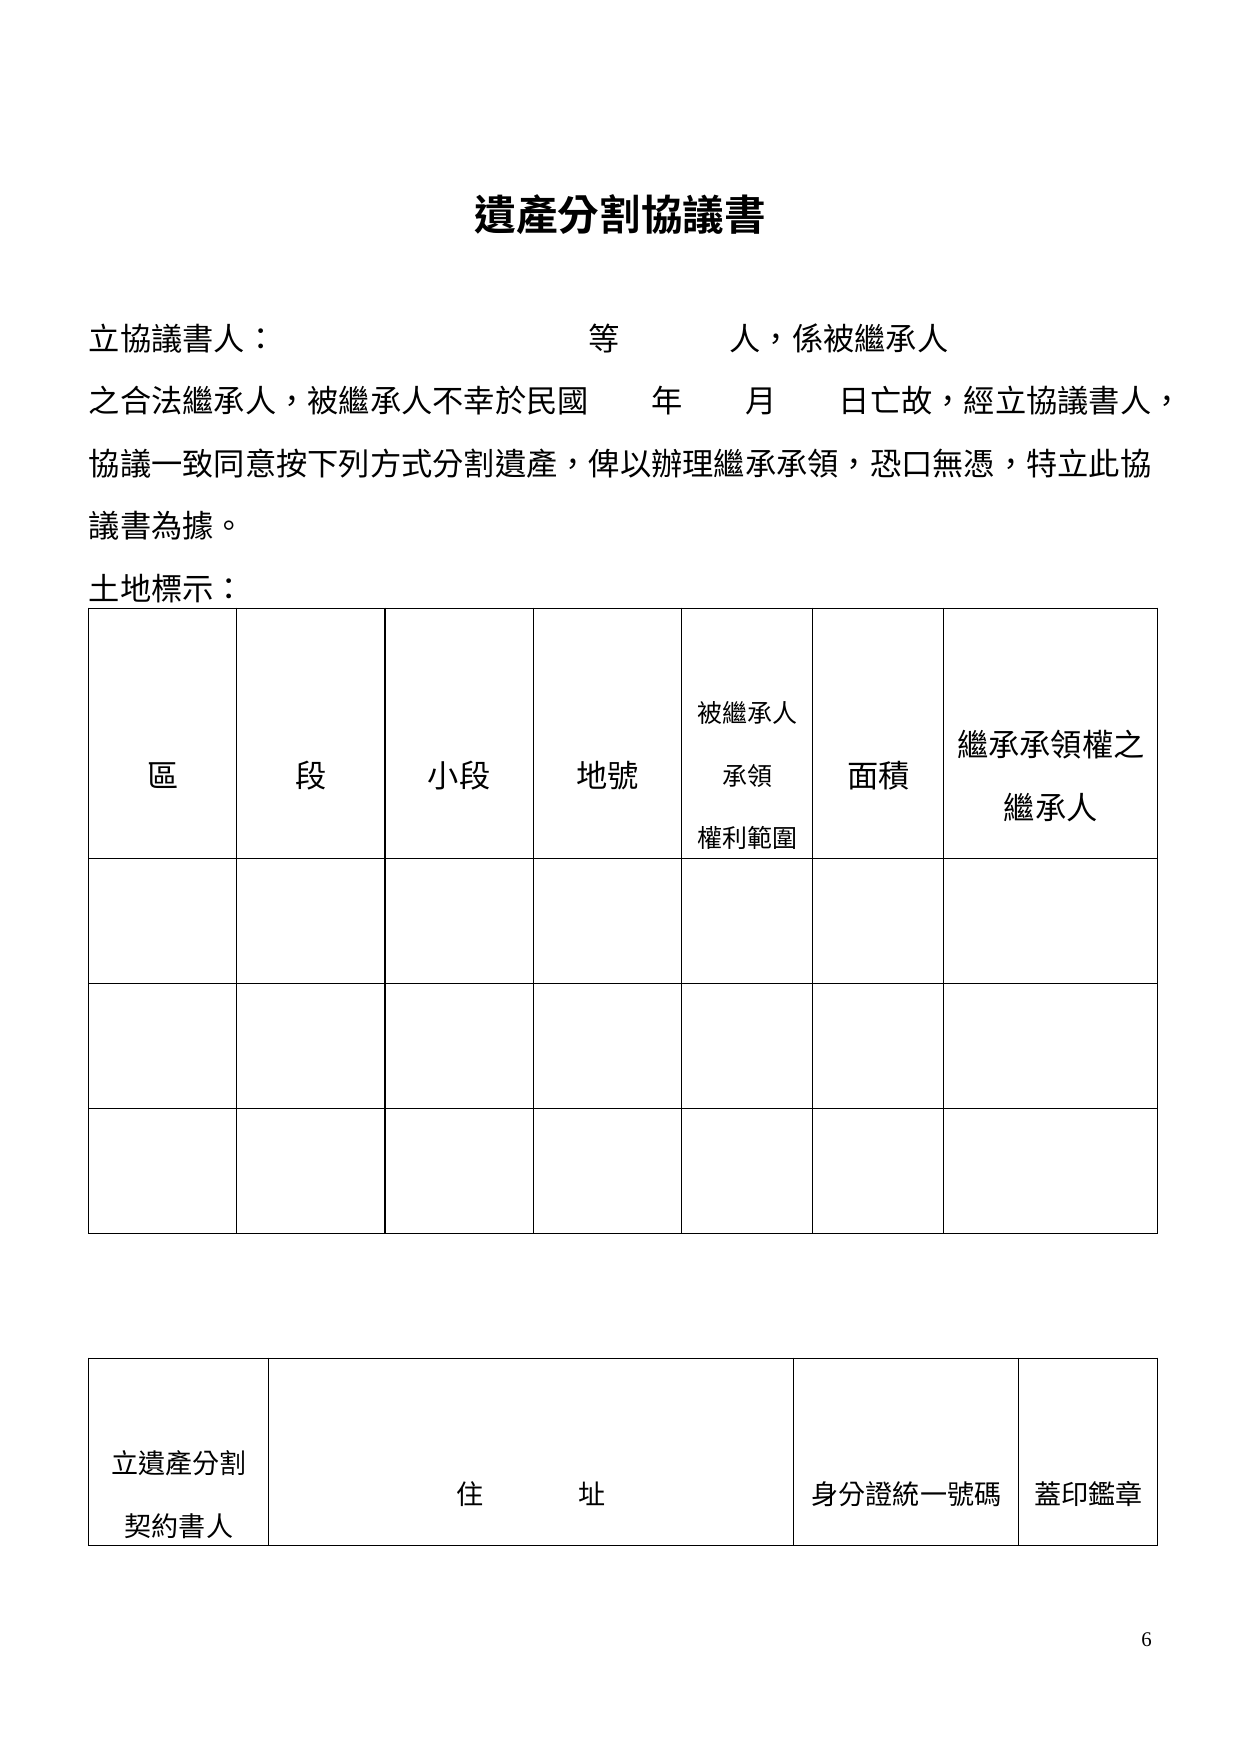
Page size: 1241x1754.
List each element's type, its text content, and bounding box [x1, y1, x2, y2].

table_cell [534, 984, 681, 1108]
table_header 段 [237, 609, 384, 858]
table_cell [682, 1109, 812, 1233]
table_cell [682, 859, 812, 983]
table_header 被繼承人 承領 權利範圍 [682, 609, 812, 858]
table_cell [386, 859, 533, 983]
table_cell [813, 859, 943, 983]
table_header 住 址 [269, 1359, 793, 1545]
subtitle 遺產分割協議書 [89, 170, 1152, 233]
text 立協議書人： 等 人，係被繼承人 [89, 295, 1152, 358]
table_cell [682, 984, 812, 1108]
table_header 地號 [534, 609, 681, 858]
text 之合法繼承人，被繼承人不幸於民國 年 月 日亡故，經立協議書人，協議一致同意按下列方式分割遺產，俾以辦理繼承承領，恐口無憑，特立此協議書為據。 [89, 358, 1152, 545]
table_header 面積 [813, 609, 943, 858]
table_cell [534, 1109, 681, 1233]
table_header 立遺產分割契約書人 [89, 1359, 268, 1545]
table_cell [237, 859, 384, 983]
table_cell [944, 859, 1157, 983]
table_cell [386, 1109, 533, 1233]
table_cell [534, 859, 681, 983]
table_cell [944, 984, 1157, 1108]
table_cell [89, 1109, 236, 1233]
table_header 身分證統一號碼 [794, 1359, 1018, 1545]
text 土地標示： [89, 545, 1152, 608]
table_cell [944, 1109, 1157, 1233]
table_header 區 [89, 609, 236, 858]
table_header 蓋印鑑章 [1019, 1359, 1157, 1545]
table_cell [237, 1109, 384, 1233]
table_header 小段 [386, 609, 533, 858]
table_cell [813, 1109, 943, 1233]
table_cell [386, 984, 533, 1108]
table_cell [237, 984, 384, 1108]
table_header 繼承承領權之 繼承人 [944, 609, 1157, 858]
table_cell [89, 984, 236, 1108]
table_cell [813, 984, 943, 1108]
table_cell [89, 859, 236, 983]
